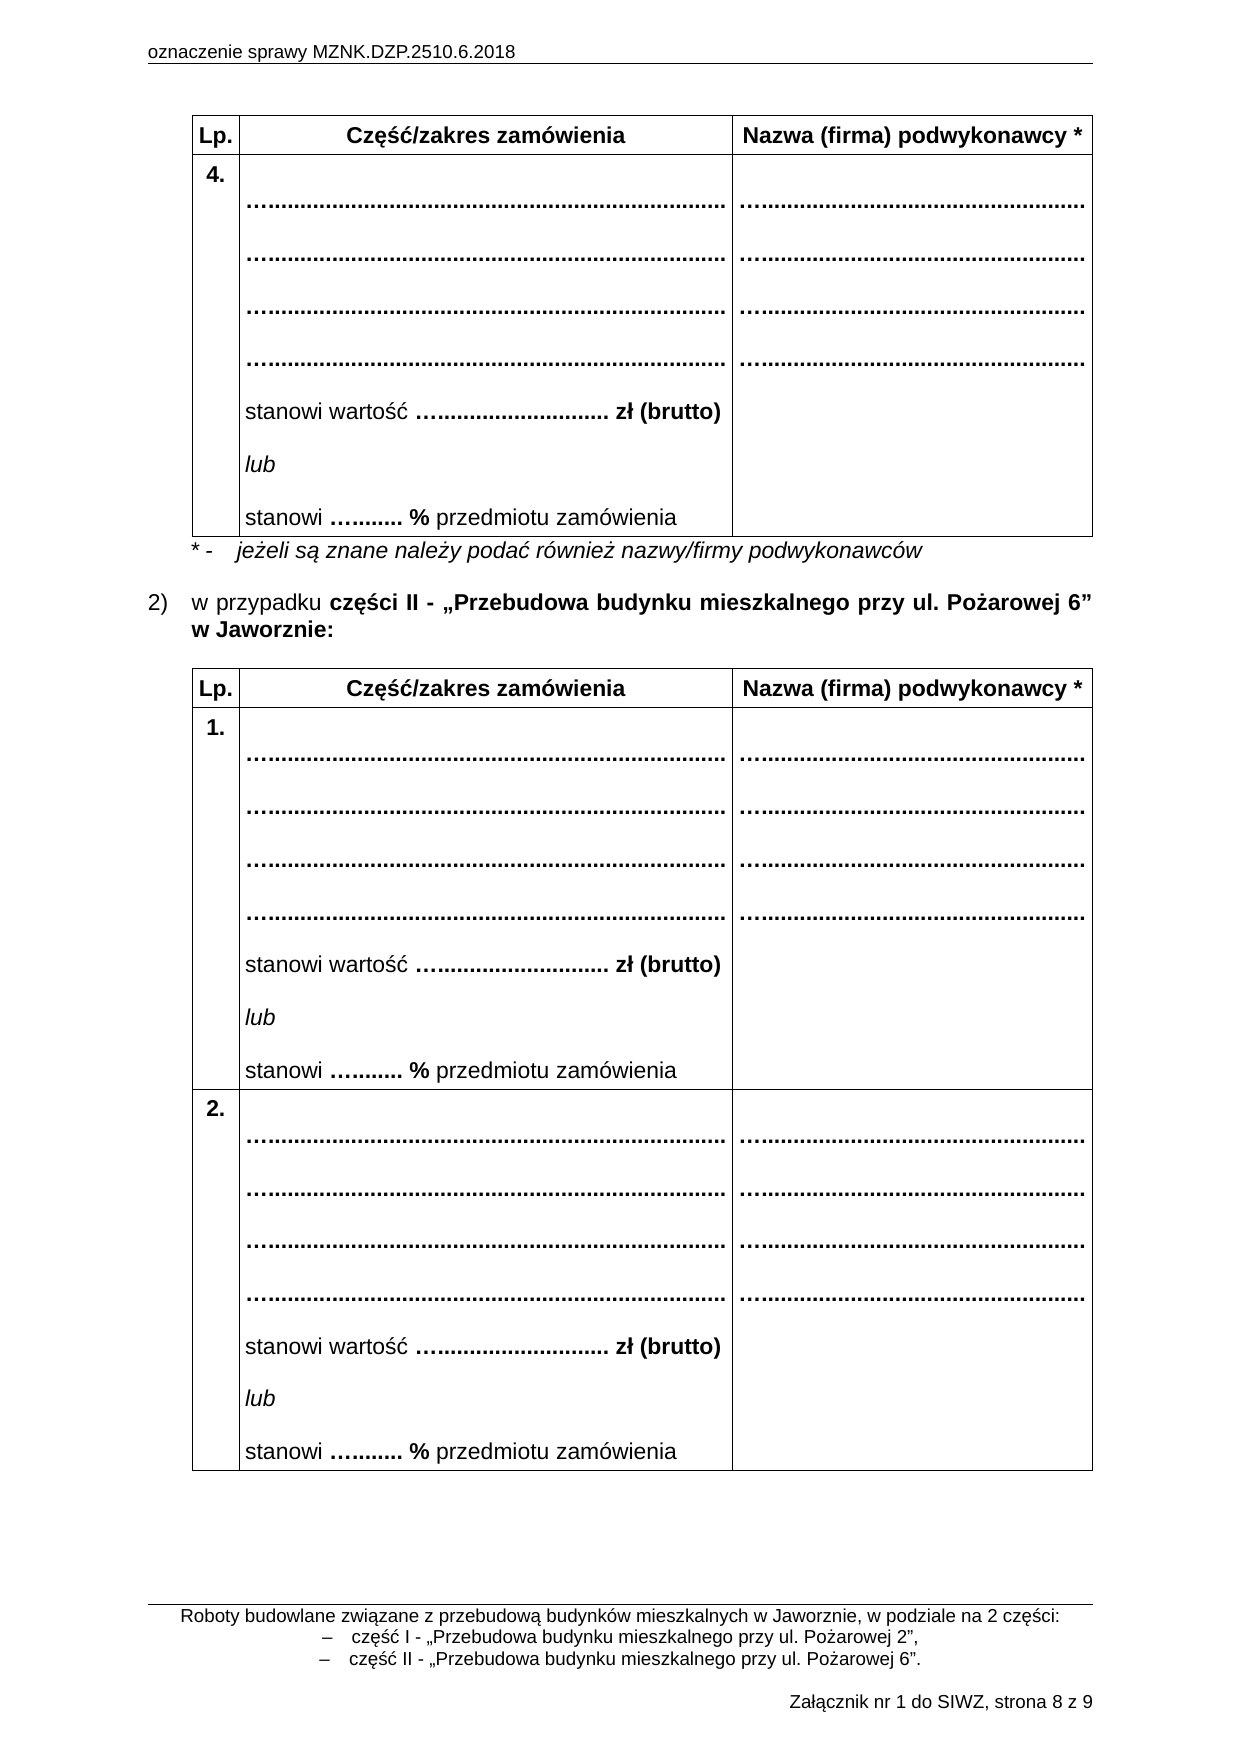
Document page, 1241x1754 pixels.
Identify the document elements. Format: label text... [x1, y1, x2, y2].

table_cell 1. [193, 708, 239, 1089]
table_cell 2. [193, 1090, 239, 1470]
table_cell …........................................................................ …........................................................................ …........................................................................ …........................................................................ stanowi wartość …........................... zł (brutto) lub stanowi …........ % przedmiotu zamówienia [240, 1090, 732, 1470]
table_header Nazwa (firma) podwykonawcy * [733, 116, 1092, 154]
table_cell 4. [193, 155, 239, 536]
table_header Lp. [193, 669, 239, 707]
table_header Część/zakres zamówienia [240, 116, 732, 154]
table_header Lp. [193, 116, 239, 154]
table_cell …................................................... …................................................... …................................................... …................................................... [733, 155, 1092, 536]
table_header Nazwa (firma) podwykonawcy * [733, 669, 1092, 707]
table_cell …................................................... …................................................... …................................................... …................................................... [733, 708, 1092, 1089]
table_header Część/zakres zamówienia [240, 669, 732, 707]
table_cell …........................................................................ …........................................................................ …........................................................................ …........................................................................ stanowi wartość …........................... zł (brutto) lub stanowi …........ % przedmiotu zamówienia [240, 708, 732, 1089]
text * - jeżeli są znane należy podać również nazwy/firmy podwykonawców [190, 537, 1093, 563]
table_cell …................................................... …................................................... …................................................... …................................................... [733, 1090, 1092, 1470]
table_cell …........................................................................ …........................................................................ …........................................................................ …........................................................................ stanowi wartość …........................... zł (brutto) lub stanowi …........ % przedmiotu zamówienia [240, 155, 732, 536]
text 2) w przypadku części II - „Przebudowa budynku mieszkalnego przy ul. Pożarowej 6” w Jaworznie: [148, 589, 1093, 642]
